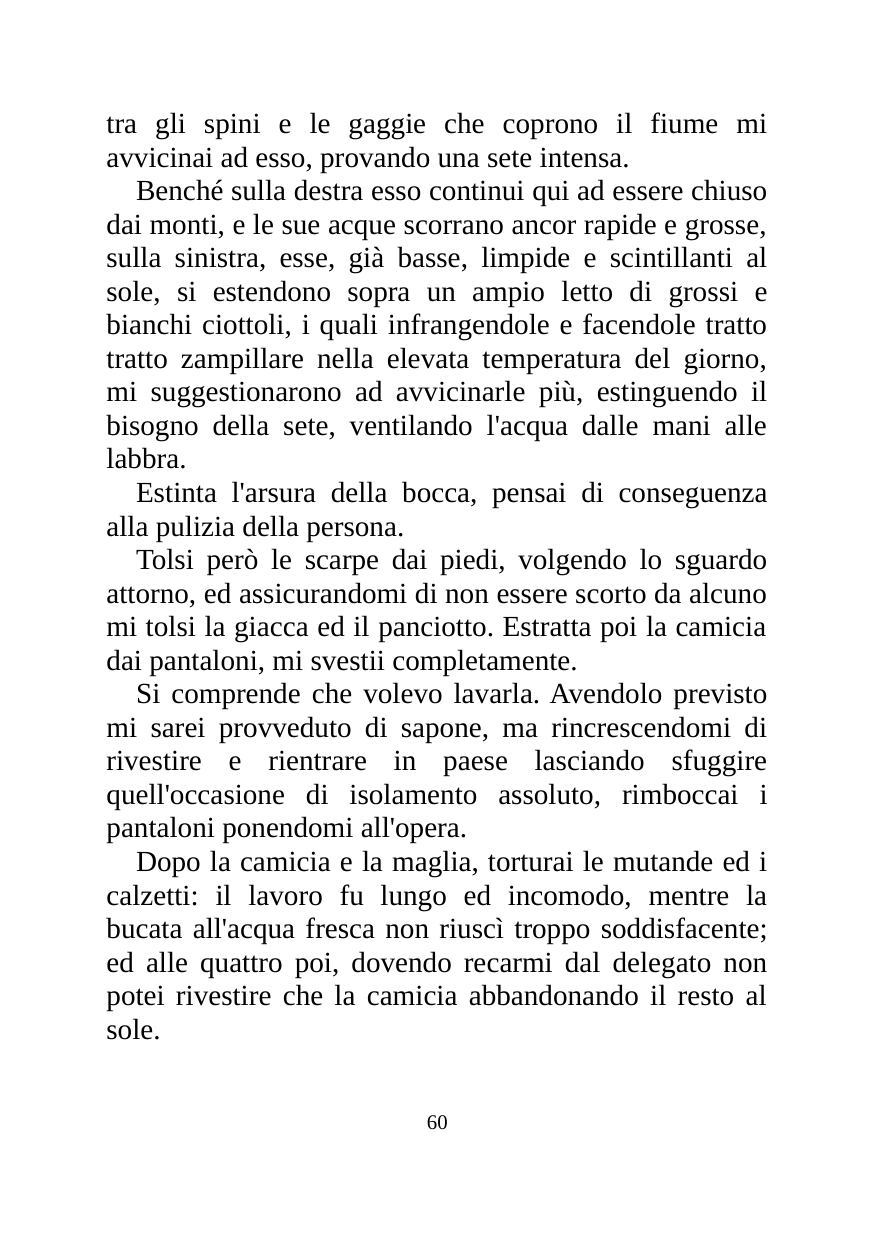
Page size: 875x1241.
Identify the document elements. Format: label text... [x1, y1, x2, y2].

text Estinta l'arsura della bocca, pensai di conseguenza alla pulizia della persona. [106, 475, 768, 542]
text Si comprende che volevo lavarla. Avendolo previsto mi sarei provveduto di sapone, ma rincrescendomi di rivestire e rientrare in paese lasciando sfuggire quell'occasione di isolamento assoluto, rimboccai i pantaloni ponendomi all'opera. [106, 676, 768, 844]
text Dopo la camicia e la maglia, torturai le mutande ed i calzetti: il lavoro fu lungo ed incomodo, mentre la bucata all'acqua fresca non riuscì troppo soddisfacente; ed alle quattro poi, dovendo recarmi dal delegato non potei rivestire che la camicia abbandonando il resto al sole. [106, 844, 768, 1045]
text Tolsi però le scarpe dai piedi, volgendo lo sguardo attorno, ed assicurandomi di non essere scorto da alcuno mi tolsi la giacca ed il panciotto. Estratta poi la camicia dai pantaloni, mi svestii completamente. [106, 542, 768, 676]
text Benché sulla destra esso continui qui ad essere chiuso dai monti, e le sue acque scorrano ancor rapide e grosse, sulla sinistra, esse, già basse, limpide e scintillanti al sole, si estendono sopra un ampio letto di grossi e bianchi ciottoli, i quali infrangendole e facendole tratto tratto zampillare nella elevata temperatura del giorno, mi suggestionarono ad avvicinarle più, estinguendo il bisogno della sete, ventilando l'acqua dalle mani alle labbra. [106, 173, 768, 475]
text tra gli spini e le gaggie che coprono il fiume mi avvicinai ad esso, provando una sete intensa. [106, 106, 768, 173]
